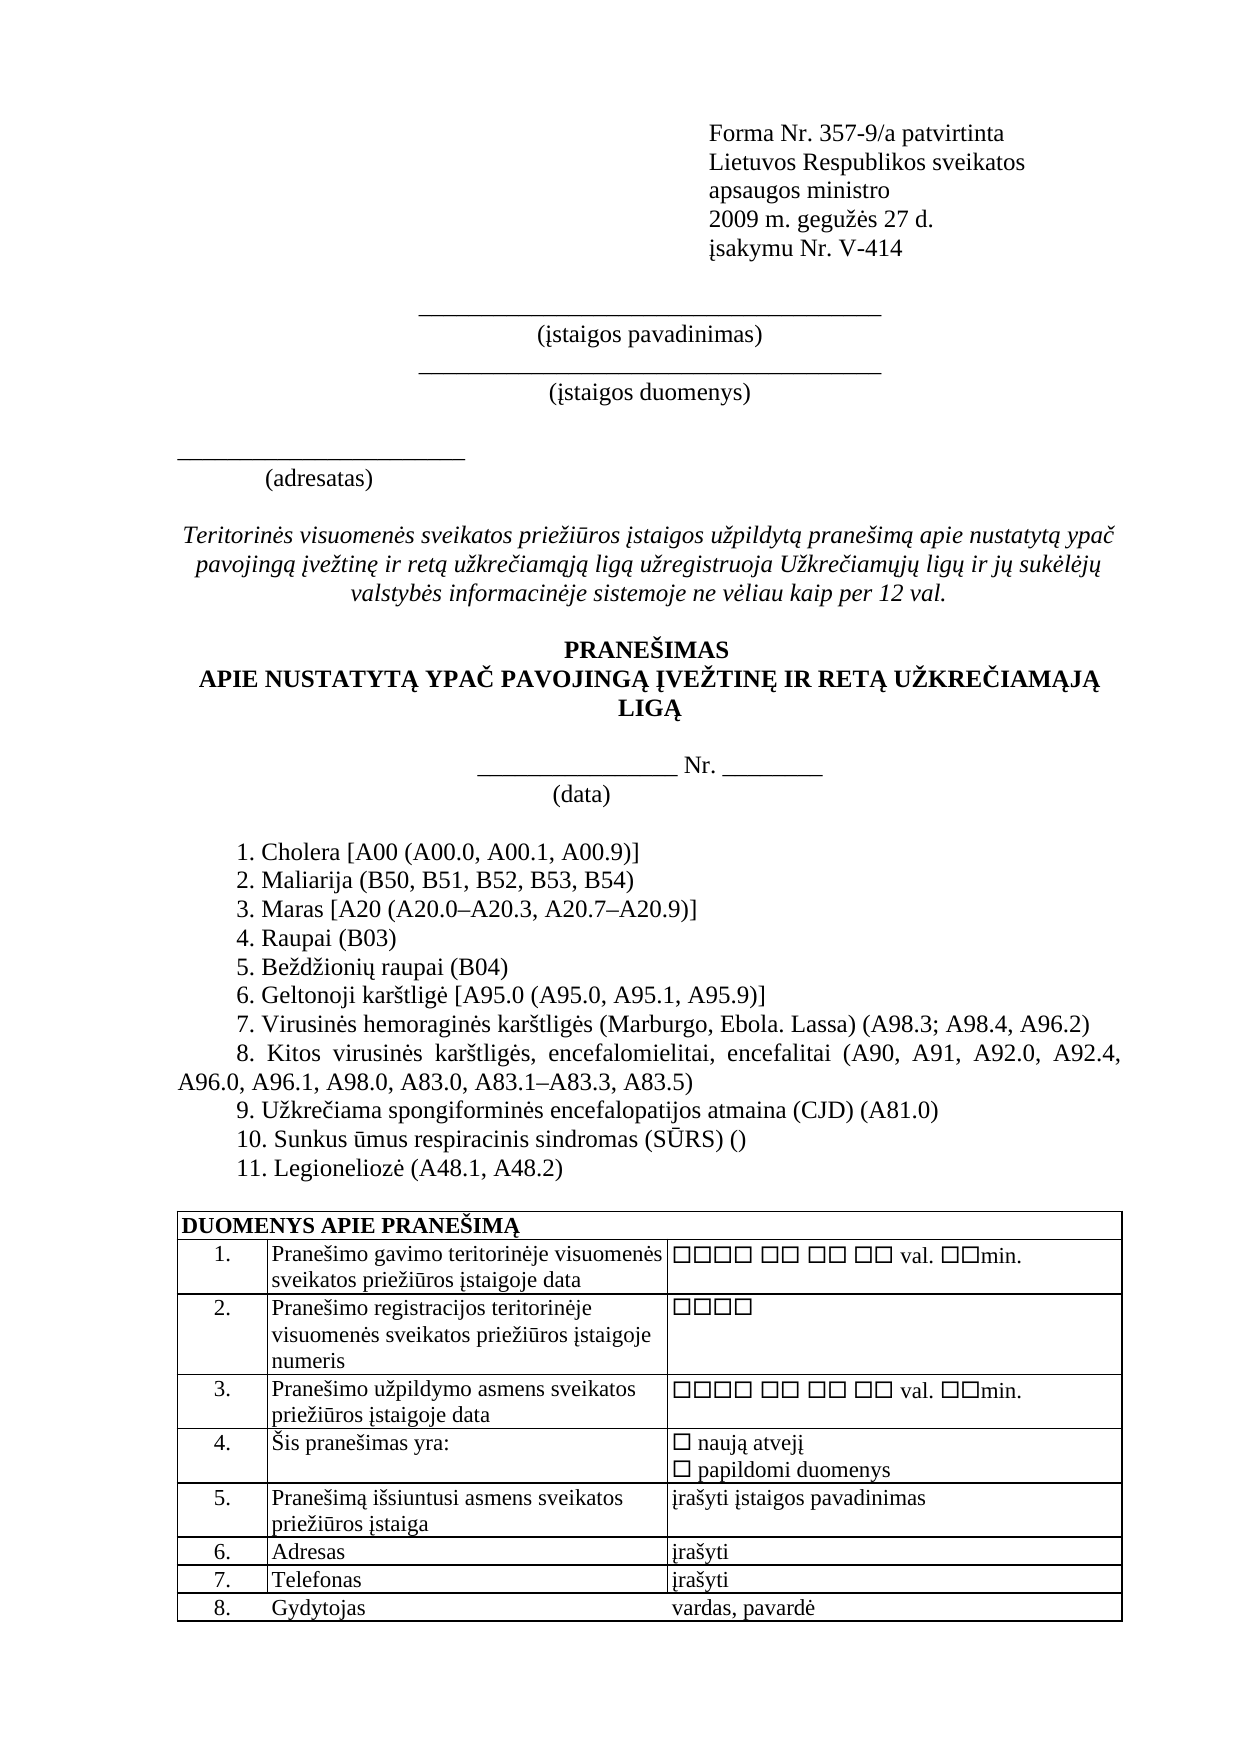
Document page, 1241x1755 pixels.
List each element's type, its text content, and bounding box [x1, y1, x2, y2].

table_header DUOMENYS APIE PRANEŠIMĄ [178, 1212, 1121, 1238]
table_cell 1. [178, 1240, 267, 1293]
text (data) [552, 779, 1122, 808]
text (įstaigos duomenys) [177, 377, 1122, 406]
table_cell Pranešimo užpildymo asmens sveikatos priežiūros įstaigoje data [268, 1375, 667, 1428]
text 3. Maras [A20 (A20.0–A20.3, A20.7–A20.9)] [177, 894, 1122, 923]
table_cell 5. [178, 1484, 267, 1536]
table_cell [] naują atvejį [] papildomi duomenys [668, 1429, 1121, 1482]
table_cell 3. [178, 1375, 267, 1428]
table_cell Gydytojas [267, 1594, 667, 1620]
table_cell     [][][][] [][] [][] [][]val.  [][] min. [668, 1375, 1121, 1428]
table_cell Pranešimo gavimo teritorinėje visuomenės sveikatos priežiūros įstaigoje data [268, 1240, 667, 1293]
table_cell Adresas [268, 1538, 667, 1564]
text 1. Cholera [A00 (A00.0, A00.1, A00.9)] [177, 837, 1122, 866]
text PRANEŠIMAS [177, 636, 1122, 664]
table_cell vardas, pavardė [668, 1594, 1121, 1620]
table_cell 4. [178, 1429, 267, 1482]
text įsakymu Nr. V-414 [177, 233, 1122, 262]
table_cell įrašyti [668, 1538, 1121, 1564]
table_cell įrašyti įstaigos pavadinimas [668, 1484, 1121, 1536]
table_cell Telefonas [268, 1566, 667, 1592]
text ________________ Nr. ________ [177, 751, 1122, 779]
table_cell 6. [178, 1538, 267, 1564]
table_cell 8. [178, 1594, 267, 1620]
text Lietuvos Respublikos sveikatos [177, 147, 1122, 176]
table_cell Pranešimą išsiuntusi asmens sveikatos priežiūros įstaiga [268, 1484, 667, 1536]
table_cell Šis pranešimas yra: [268, 1429, 667, 1482]
table_cell 2. [178, 1295, 267, 1373]
text 6. Geltonoji karštligė [A95.0 (A95.0, A95.1, A95.9)] [177, 981, 1122, 1009]
text 7. Virusinės hemoraginės karštligės (Marburgo, Ebola. Lassa) (A98.3; A98.4, A96.2) [177, 1009, 1122, 1038]
text Teritorinės visuomenės sveikatos priežiūros įstaigos užpildytą pranešimą apie nustatytą ypač pavojingą įvežtinę ir retą užkrečiamąją ligą užregistruoja Užkrečiamųjų ligų ir jų sukėlėjų valstybės informacinėje sistemoje ne vėliau kaip per 12 val. [177, 521, 1122, 607]
table_cell     [][][][] [][] [][] [][]val.  [][] min. [668, 1240, 1121, 1293]
table_cell įrašyti [668, 1566, 1121, 1592]
table_cell 7. [178, 1566, 267, 1592]
table_cell [][][][] [668, 1295, 1121, 1373]
text APIE NUSTATYTĄ YPAČ PAVOJINGĄ ĮVEŽTINĘ IR RETĄ UŽKREČIAMĄJĄ LIGĄ [177, 664, 1122, 722]
text 4. Raupai (B03) [177, 923, 1122, 952]
text 10. Sunkus ūmus respiracinis sindromas (SŪRS) () [177, 1124, 1122, 1153]
text _____________________________________ [177, 348, 1122, 377]
text Forma Nr. 357-9/a patvirtinta [709, 118, 1122, 147]
text (adresatas) [177, 463, 1122, 492]
text 5. Beždžionių raupai (B04) [177, 952, 1122, 981]
text 2. Maliarija (B50, B51, B52, B53, B54) [177, 866, 1122, 894]
text _______________________ [177, 434, 1122, 463]
table_cell Pranešimo registracijos teritorinėje visuomenės sveikatos priežiūros įstaigoje numeris [268, 1295, 667, 1373]
text 9. Užkrečiama spongiforminės encefalopatijos atmaina (CJD) (A81.0) [177, 1096, 1122, 1124]
text 11. Legioneliozė (A48.1, A48.2) [177, 1153, 1122, 1182]
text 8. Kitos virusinės karštligės, encefalomielitai, encefalitai (A90, A91, A92.0, A92.4, A96.0, A96.1, A98.0, A83.0, A83.1–A83.3, A83.5) [177, 1038, 1122, 1096]
text _____________________________________ [177, 291, 1122, 319]
text (įstaigos pavadinimas) [177, 319, 1122, 348]
text 2009 m. gegužės 27 d. [177, 204, 1122, 233]
text apsaugos ministro [177, 176, 1122, 204]
